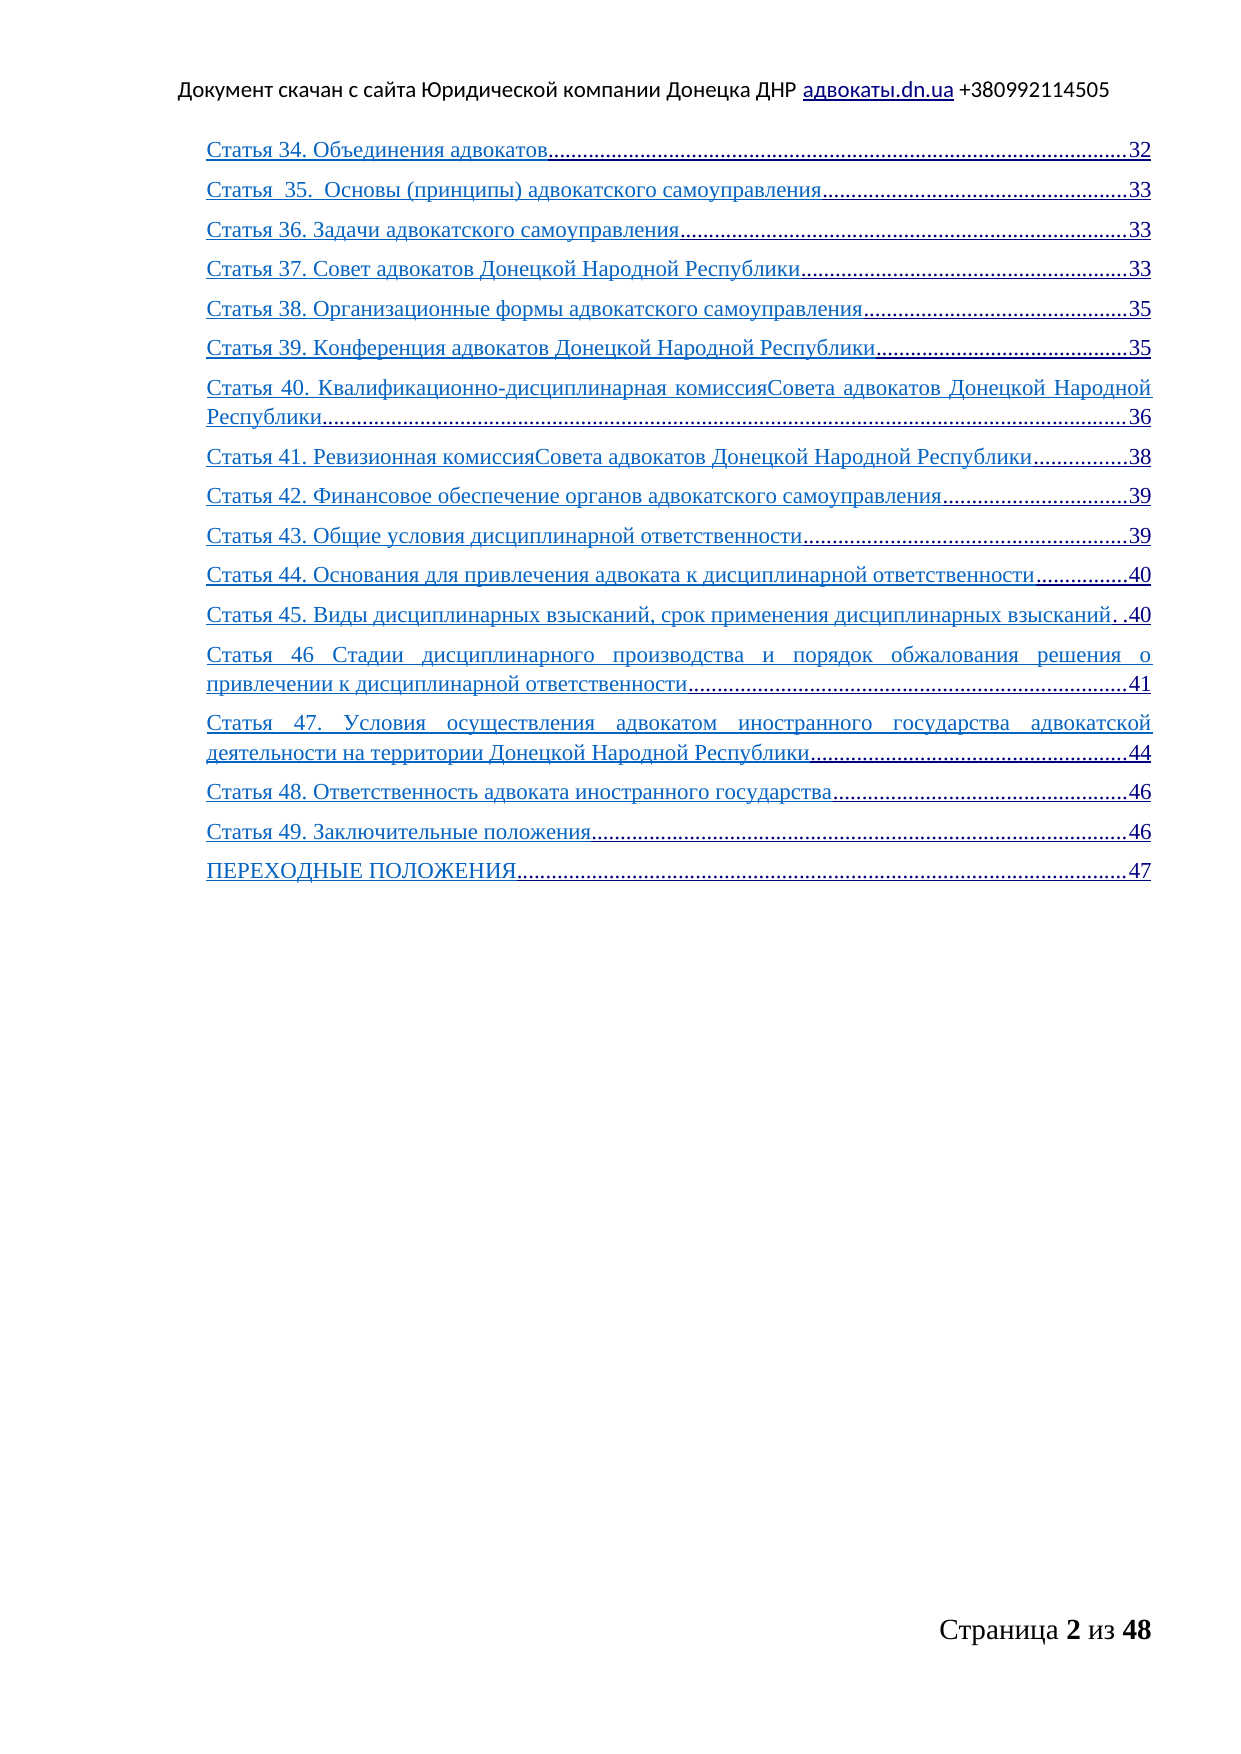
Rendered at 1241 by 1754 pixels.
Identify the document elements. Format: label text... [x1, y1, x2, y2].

text Статья 34. Объединения адвокатов 32 [206, 137, 1152, 163]
text Статья 45. Виды дисциплинарных взысканий, срок применения дисциплинарных взысканий 40 [206, 601, 1152, 627]
text Статья 43. Общие условия дисциплинарной ответственности 39 [206, 522, 1152, 548]
text Статья 40. Квалификационно-дисциплинарная комиссияСовета адвокатов Донецкой Народной Республики 36 [206, 398, 1152, 429]
text Статья 40. Квалификационно-дисциплинарная комиссияСовета адвокатов Донецкой Народной Республики 36 [206, 374, 1152, 397]
text Статья 46 Стадии дисциплинарного производства и порядок обжалования решения о привлечении к дисциплинарной ответственности 41 [206, 665, 1152, 696]
text ПЕРЕХОДНЫЕ ПОЛОЖЕНИЯ 47 [206, 857, 1152, 884]
text Статья 36. Задачи адвокатского самоуправления 33 [206, 216, 1152, 242]
text Статья 41. Ревизионная комиссияСовета адвокатов Донецкой Народной Республики 38 [206, 443, 1152, 469]
text Статья 35. Основы (принципы) адвокатского самоуправления 33 [206, 176, 1152, 202]
text Статья 38. Организационные формы адвокатского самоуправления 35 [206, 295, 1152, 321]
text Статья 37. Совет адвокатов Донецкой Народной Республики 33 [206, 255, 1152, 282]
text Статья 47. Условия осуществления адвокатом иностранного государства адвокатской деятельности на территории Донецкой Народной Республики 44 [206, 733, 1152, 765]
text Статья 47. Условия осуществления адвокатом иностранного государства адвокатской деятельности на территории Донецкой Народной Республики 44 [206, 709, 1152, 732]
text Статья 49. Заключительные положения 46 [206, 818, 1152, 844]
text Статья 46 Стадии дисциплинарного производства и порядок обжалования решения о привлечении к дисциплинарной ответственности 41 [206, 641, 1152, 664]
text Статья 42. Финансовое обеспечение органов адвокатского самоуправления 39 [206, 482, 1152, 509]
text Статья 39. Конференция адвокатов Донецкой Народной Республики 35 [206, 334, 1152, 361]
text Статья 48. Ответственность адвоката иностранного государства 46 [206, 778, 1152, 804]
text Статья 44. Основания для привлечения адвоката к дисциплинарной ответственности 40 [206, 562, 1152, 588]
